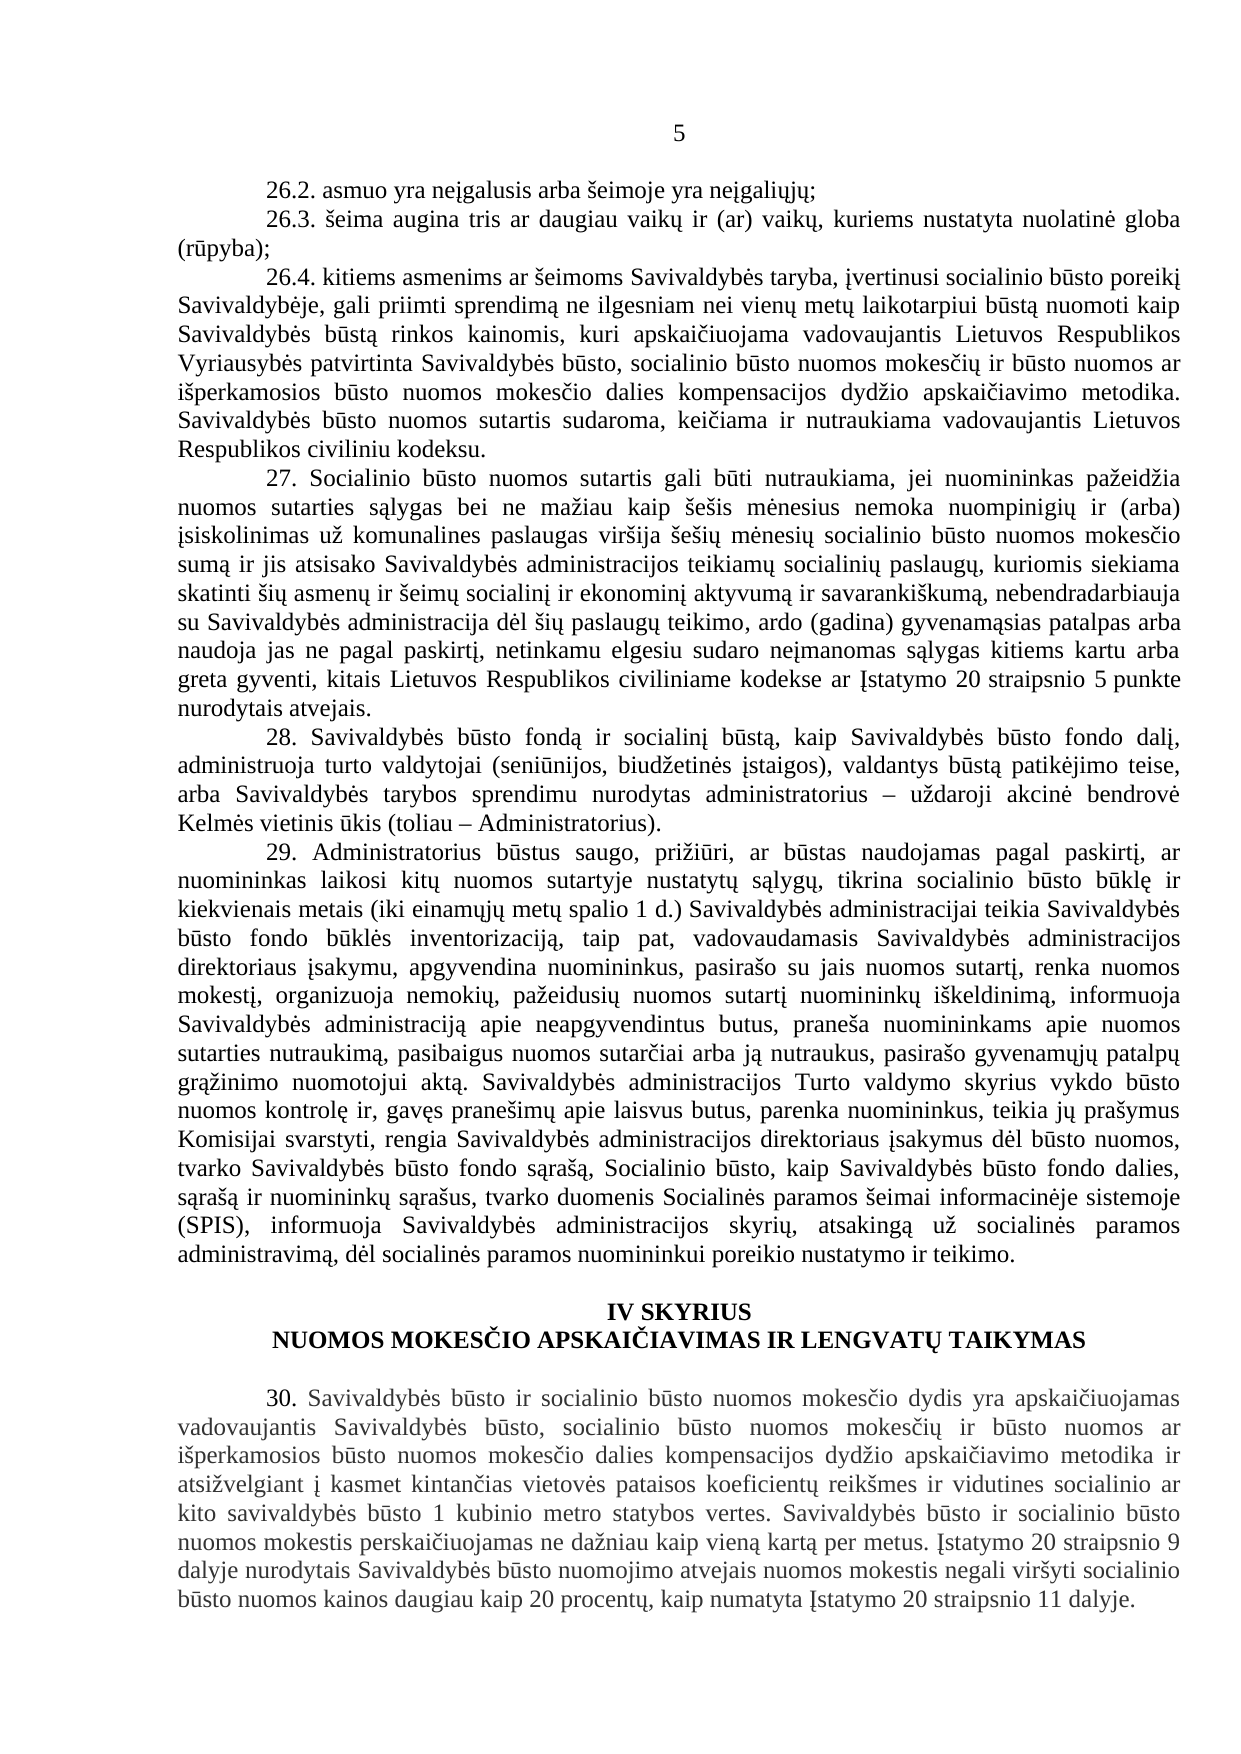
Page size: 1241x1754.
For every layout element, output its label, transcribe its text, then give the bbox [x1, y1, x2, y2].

text 26.2. asmuo yra neįgalusis arba šeimoje yra neįgaliųjų; [177, 176, 1181, 204]
text 27. Socialinio būsto nuomos sutartis gali būti nutraukiama, jei nuomininkas pažeidžia nuomos sutarties sąlygas bei ne mažiau kaip šešis mėnesius nemoka nuompinigių ir (arba) įsiskolinimas už komunalines paslaugas viršija šešių mėnesių socialinio būsto nuomos mokesčio sumą ir jis atsisako Savivaldybės administracijos teikiamų socialinių paslaugų, kuriomis siekiama skatinti šių asmenų ir šeimų socialinį ir ekonominį aktyvumą ir savarankiškumą, nebendradarbiauja su Savivaldybės administracija dėl šių paslaugų teikimo, ardo (gadina) gyvenamąsias patalpas arba naudoja jas ne pagal paskirtį, netinkamu elgesiu sudaro neįmanomas sąlygas kitiems kartu arba greta gyventi, kitais Lietuvos Respublikos civiliniame kodekse ar Įstatymo 20 straipsnio 5 punkte nurodytais atvejais. [177, 463, 1181, 722]
text NUOMOS MOKESČIO APSKAIČIAVIMAS IR LENGVATŲ TAIKYMAS [177, 1326, 1181, 1354]
text 29. Administratorius būstus saugo, prižiūri, ar būstas naudojamas pagal paskirtį, ar nuomininkas laikosi kitų nuomos sutartyje nustatytų sąlygų, tikrina socialinio būsto būklę ir kiekvienais metais (iki einamųjų metų spalio 1 d.) Savivaldybės administracijai teikia Savivaldybės būsto fondo būklės inventorizaciją, taip pat, vadovaudamasis Savivaldybės administracijos direktoriaus įsakymu, apgyvendina nuomininkus, pasirašo su jais nuomos sutartį, renka nuomos mokestį, organizuoja nemokių, pažeidusių nuomos sutartį nuomininkų iškeldinimą, informuoja Savivaldybės administraciją apie neapgyvendintus butus, praneša nuomininkams apie nuomos sutarties nutraukimą, pasibaigus nuomos sutarčiai arba ją nutraukus, pasirašo gyvenamųjų patalpų grąžinimo nuomotojui aktą. Savivaldybės administracijos Turto valdymo skyrius vykdo būsto nuomos kontrolę ir, gavęs pranešimų apie laisvus butus, parenka nuomininkus, teikia jų prašymus Komisijai svarstyti, rengia Savivaldybės administracijos direktoriaus įsakymus dėl būsto nuomos, tvarko Savivaldybės būsto fondo sąrašą, Socialinio būsto, kaip Savivaldybės būsto fondo dalies, sąrašą ir nuomininkų sąrašus, tvarko duomenis Socialinės paramos šeimai informacinėje sistemoje (SPIS), informuoja Savivaldybės administracijos skyrių, atsakingą už socialinės paramos administravimą, dėl socialinės paramos nuomininkui poreikio nustatymo ir teikimo. [177, 837, 1181, 1268]
text 26.3. šeima augina tris ar daugiau vaikų ir (ar) vaikų, kuriems nustatyta nuolatinė globa (rūpyba); [177, 204, 1181, 262]
text 30. Savivaldybės būsto ir socialinio būsto nuomos mokesčio dydis yra apskaičiuojamas vadovaujantis Savivaldybės būsto, socialinio būsto nuomos mokesčių ir būsto nuomos ar išperkamosios būsto nuomos mokesčio dalies kompensacijos dydžio apskaičiavimo metodika ir atsižvelgiant į kasmet kintančias vietovės pataisos koeficientų reikšmes ir vidutines socialinio ar kito savivaldybės būsto 1 kubinio metro statybos vertes. Savivaldybės būsto ir socialinio būsto nuomos mokestis perskaičiuojamas ne dažniau kaip vieną kartą per metus. Įstatymo 20 straipsnio 9 dalyje nurodytais Savivaldybės būsto nuomojimo atvejais nuomos mokestis negali viršyti socialinio būsto nuomos kainos daugiau kaip 20 procentų, kaip numatyta Įstatymo 20 straipsnio 11 dalyje. [177, 1383, 1181, 1613]
text 26.4. kitiems asmenims ar šeimoms Savivaldybės taryba, įvertinusi socialinio būsto poreikį Savivaldybėje, gali priimti sprendimą ne ilgesniam nei vienų metų laikotarpiui būstą nuomoti kaip Savivaldybės būstą rinkos kainomis, kuri apskaičiuojama vadovaujantis Lietuvos Respublikos Vyriausybės patvirtinta Savivaldybės būsto, socialinio būsto nuomos mokesčių ir būsto nuomos ar išperkamosios būsto nuomos mokesčio dalies kompensacijos dydžio apskaičiavimo metodika. Savivaldybės būsto nuomos sutartis sudaroma, keičiama ir nutraukiama vadovaujantis Lietuvos Respublikos civiliniu kodeksu. [177, 262, 1181, 463]
text 28. Savivaldybės būsto fondą ir socialinį būstą, kaip Savivaldybės būsto fondo dalį, administruoja turto valdytojai (seniūnijos, biudžetinės įstaigos), valdantys būstą patikėjimo teise, arba Savivaldybės tarybos sprendimu nurodytas administratorius – uždaroji akcinė bendrovė Kelmės vietinis ūkis (toliau – Administratorius). [177, 722, 1181, 837]
text IV SKYRIUS [177, 1297, 1181, 1326]
